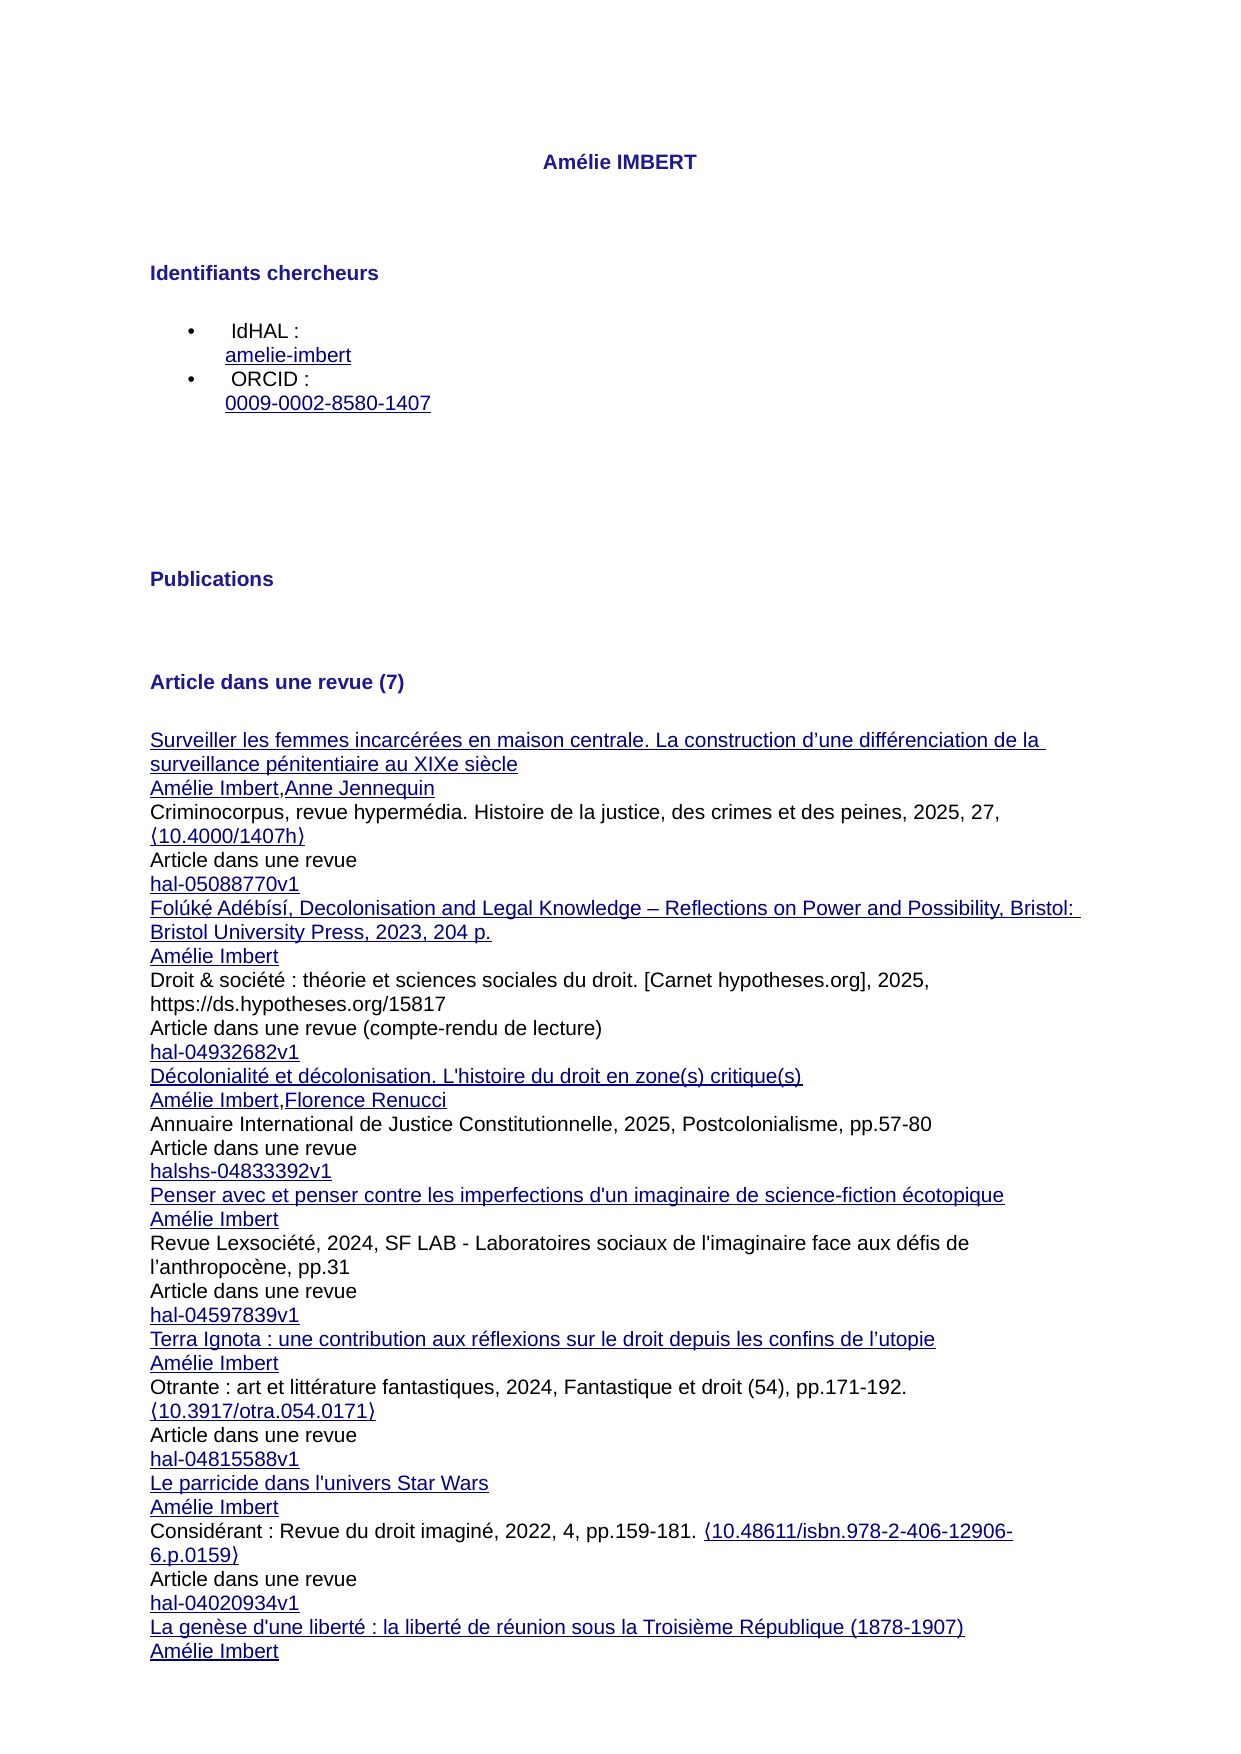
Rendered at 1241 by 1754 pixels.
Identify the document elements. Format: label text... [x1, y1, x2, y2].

table_cell La genèse d'une liberté : la liberté de réunion sous la Troisième République (1878-1907) Amélie Imbert [150, 1615, 1090, 1662]
table_cell Décolonialité et décolonisation. L'histoire du droit en zone(s) critique(s) Amélie Imbert,Florence Renucci Annuaire International de Justice Constitutionnelle, 2025, Postcolonialisme, pp.57-80 Article dans une revue halshs-04833392v1 [150, 1064, 1090, 1183]
subtitle Publications [150, 567, 1090, 591]
table_cell Terra Ignota : une contribution aux réflexions sur le droit depuis les confins de l’utopie Amélie Imbert Otrante : art et littérature fantastiques, 2024, Fantastique et droit (54), pp.171-192. ⟨10.3917/otra.054.0171⟩ Article dans une revue hal-04815588v1 [150, 1327, 1090, 1471]
subtitle Amélie IMBERT [150, 150, 1090, 174]
table_cell Penser avec et penser contre les imperfections d'un imaginaire de science-fiction écotopique Amélie Imbert Revue Lexsociété, 2024, SF LAB - Laboratoires sociaux de l'imaginaire face aux défis de l’anthropocène, pp.31 Article dans une revue hal-04597839v1 [150, 1183, 1090, 1327]
table_cell Folúkẹ́ Adébísí, Decolonisation and Legal Knowledge – Reflections on Power and Possibility, Bristol: Bristol University Press, 2023, 204 p. Amélie Imbert Droit & société : théorie et sciences sociales du droit. [Carnet hypotheses.org], 2025, https://ds.hypotheses.org/15817 Article dans une revue (compte-rendu de lecture) hal-04932682v1 [150, 896, 1090, 1063]
list 0009-0002-8580-1407 [187, 391, 1090, 414]
list ORCID : [187, 367, 1090, 391]
subtitle Article dans une revue (7) [150, 670, 1090, 694]
table_cell Le parricide dans l'univers Star Wars Amélie Imbert Considérant : Revue du droit imaginé, 2022, 4, pp.159-181. ⟨10.48611/isbn.978-2-406-12906-6.p.0159⟩ Article dans une revue hal-04020934v1 [150, 1471, 1090, 1614]
subtitle Identifiants chercheurs [150, 260, 1090, 284]
list amelie-imbert [187, 343, 1090, 367]
list IdHAL : [187, 319, 1090, 343]
table_header Surveiller les femmes incarcérées en maison centrale. La construction d’une différenciation de la surveillance pénitentiaire au XIXe siècle Amélie Imbert,Anne Jennequin Criminocorpus, revue hypermédia. Histoire de la justice, des crimes et des peines, 2025, 27, ⟨10.4000/1407h⟩ Article dans une revue hal-05088770v1 [150, 728, 1090, 896]
